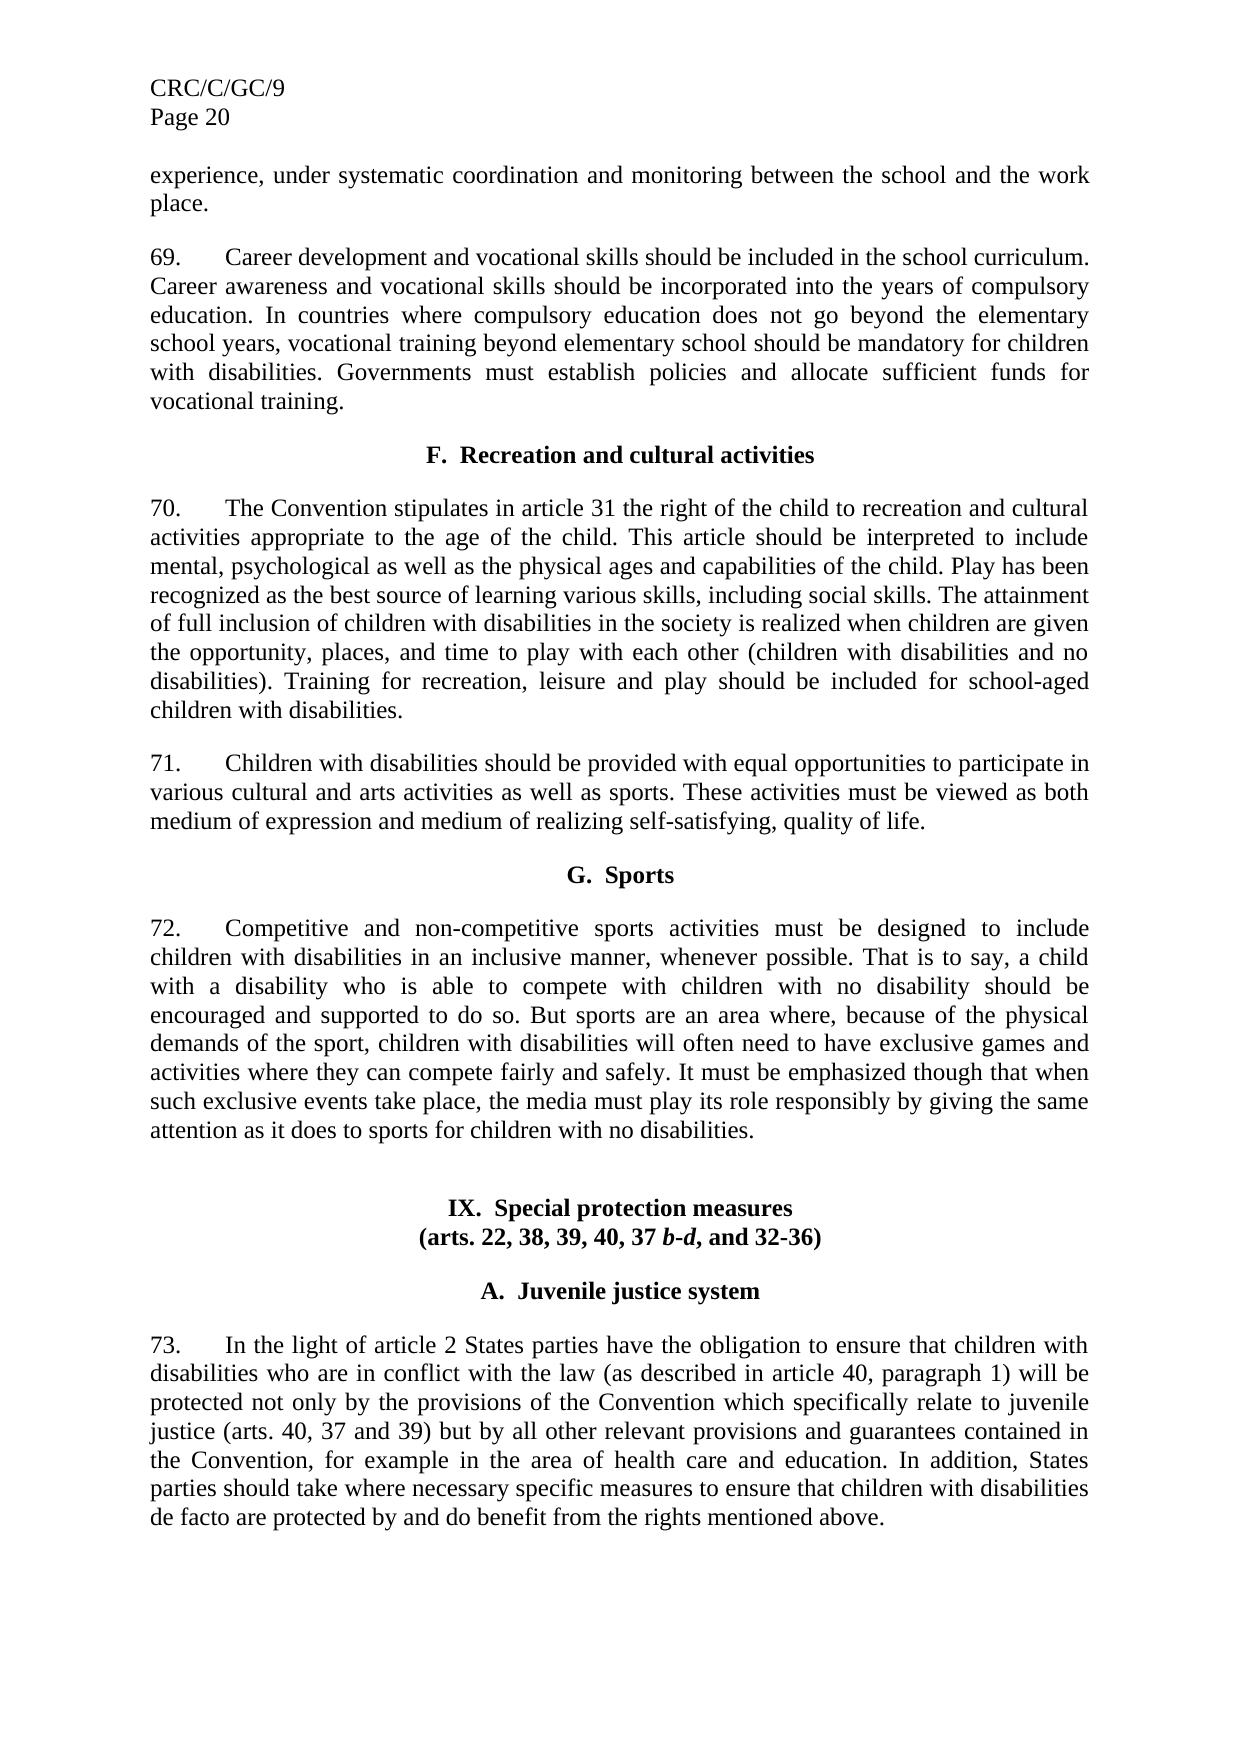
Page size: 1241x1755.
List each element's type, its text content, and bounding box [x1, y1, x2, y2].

list Competitive and non-competitive sports activities must be designed to include children with disabilities in an inclusive manner, whenever possible. That is to say, a child with a disability who is able to compete with children with no disability should be encouraged and supported to do so. But sports are an area where, because of the physical demands of the sport, children with disabilities will often need to have exclusive games and activities where they can compete fairly and safely. It must be emphasized though that when such exclusive events take place, the media must play its role responsibly by giving the same attention as it does to sports for children with no disabilities. [150, 913, 1090, 1143]
list Career development and vocational skills should be included in the school curriculum. Career awareness and vocational skills should be incorporated into the years of compulsory education. In countries where compulsory education does not go beyond the elementary school years, vocational training beyond elementary school should be mandatory for children with disabilities. Governments must establish policies and allocate sufficient funds for vocational training. [150, 242, 1090, 415]
subtitle F. Recreation and cultural activities [150, 440, 1090, 468]
list experience, under systematic coordination and monitoring between the school and the work place. [150, 160, 1090, 217]
subtitle A. Juvenile justice system [150, 1276, 1090, 1305]
subtitle IX. Special protection measures (arts. 22, 38, 39, 40, 37 b-d, and 32-36) [150, 1193, 1090, 1251]
list In the light of article 2 States parties have the obligation to ensure that children with disabilities who are in conflict with the law (as described in article 40, paragraph 1) will be protected not only by the provisions of the Convention which specifically relate to juvenile justice (arts. 40, 37 and 39) but by all other relevant provisions and guarantees contained in the Convention, for example in the area of health care and education. In addition, States parties should take where necessary specific measures to ensure that children with disabilities de facto are protected by and do benefit from the rights mentioned above. [150, 1330, 1090, 1531]
list The Convention stipulates in article 31 the right of the child to recreation and cultural activities appropriate to the age of the child. This article should be interpreted to include mental, psychological as well as the physical ages and capabilities of the child. Play has been recognized as the best source of learning various skills, including social skills. The attainment of full inclusion of children with disabilities in the society is realized when children are given the opportunity, places, and time to play with each other (children with disabilities and no disabilities). Training for recreation, leisure and play should be included for school-aged children with disabilities. [150, 493, 1090, 723]
list Children with disabilities should be provided with equal opportunities to participate in various cultural and arts activities as well as sports. These activities must be viewed as both medium of expression and medium of realizing self-satisfying, quality of life. [150, 748, 1090, 835]
subtitle G. Sports [150, 860, 1090, 888]
